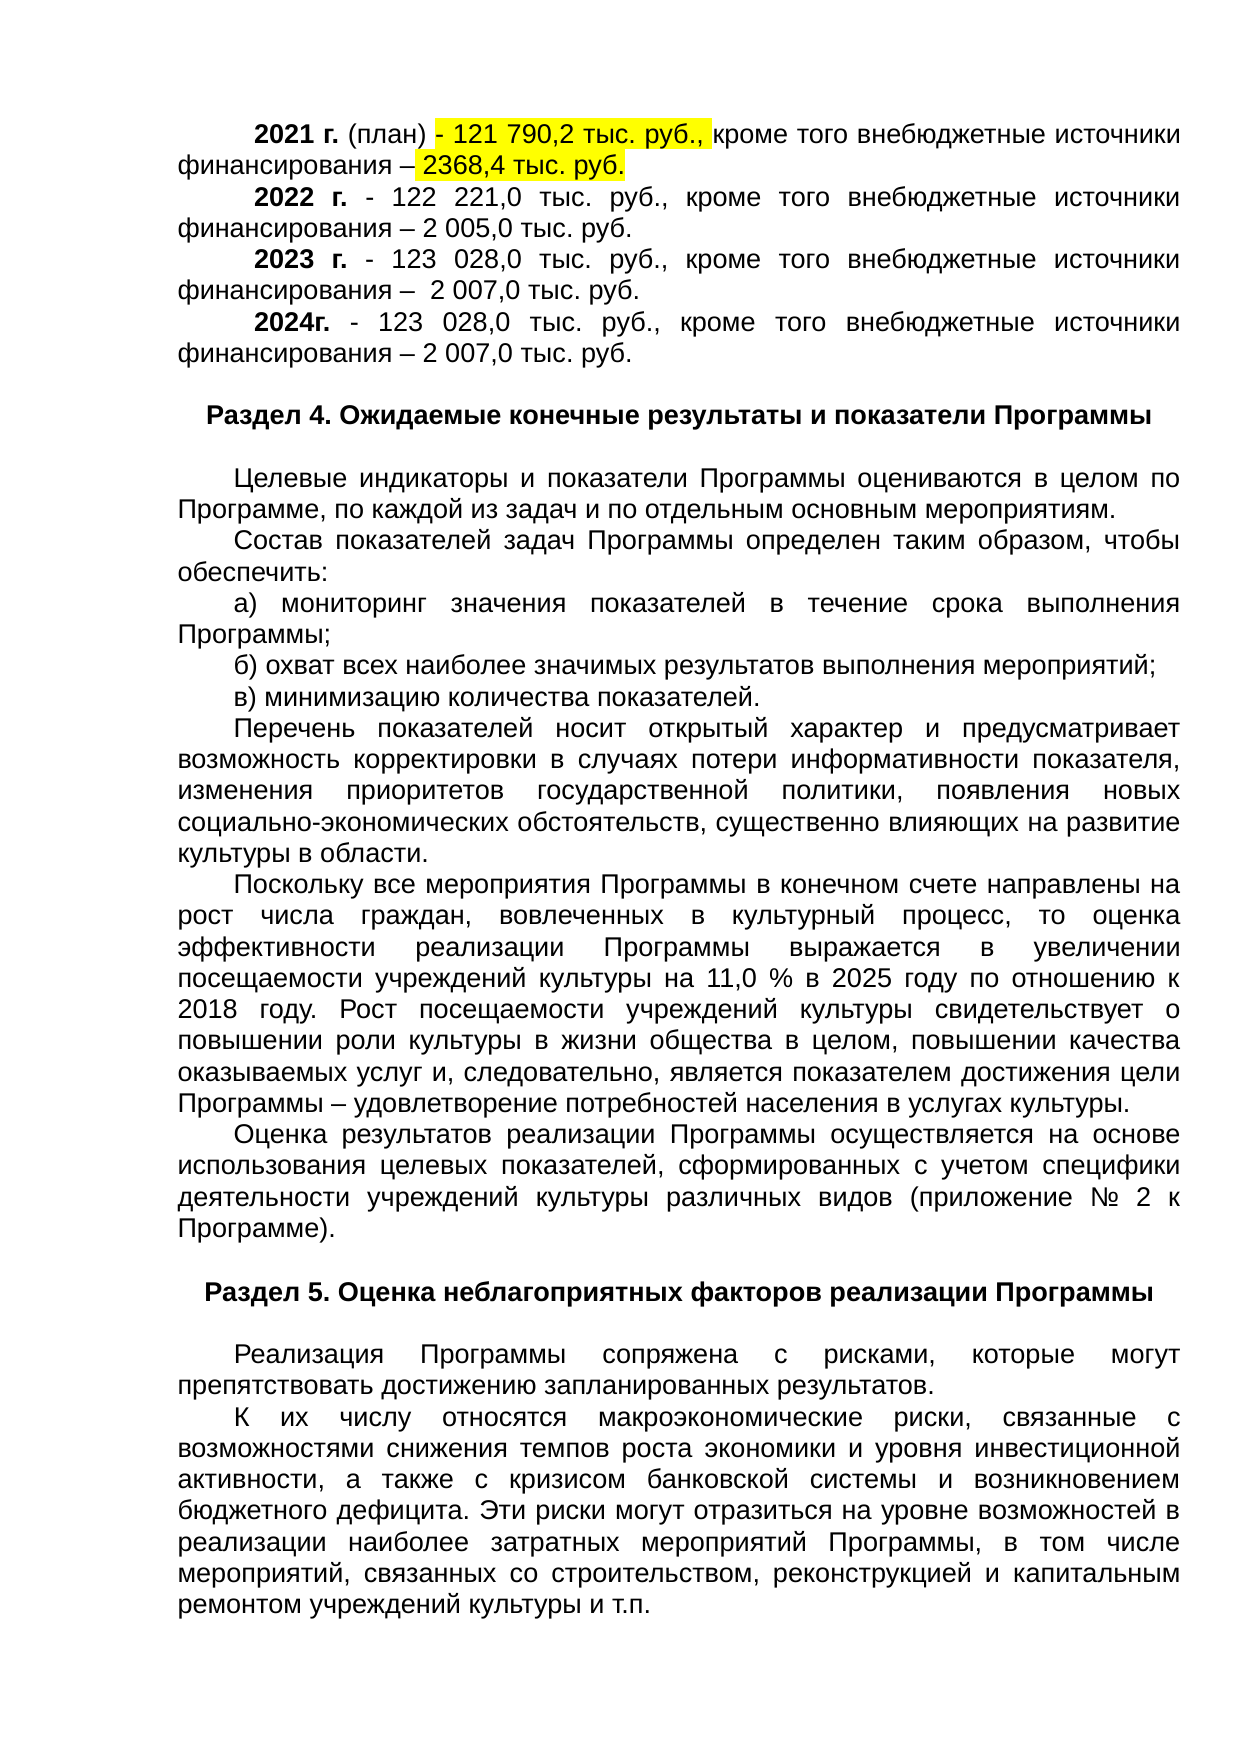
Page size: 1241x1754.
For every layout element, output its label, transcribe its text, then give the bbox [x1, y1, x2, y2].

text 2022 г. - 122 221,0 тыс. руб., кроме того внебюджетные источники финансирования – 2 005,0 тыс. руб. [177, 181, 1181, 243]
text б) охват всех наиболее значимых результатов выполнения мероприятий; [177, 649, 1181, 681]
text Раздел 5. Оценка неблагоприятных факторов реализации Программы [177, 1276, 1181, 1307]
text Реализация Программы сопряжена с рисками, которые могут препятствовать достижению запланированных результатов. [177, 1338, 1181, 1401]
text Целевые индикаторы и показатели Программы оцениваются в целом по Программе, по каждой из задач и по отдельным основным мероприятиям. [177, 462, 1181, 524]
text К их числу относятся макроэкономические риски, связанные с возможностями снижения темпов роста экономики и уровня инвестиционной активности, а также с кризисом банковской системы и возникновением бюджетного дефицита. Эти риски могут отразиться на уровне возможностей в реализации наиболее затратных мероприятий Программы, в том числе мероприятий, связанных со строительством, реконструкцией и капитальным ремонтом учреждений культуры и т.п. [177, 1401, 1181, 1619]
text Оценка результатов реализации Программы осуществляется на основе использования целевых показателей, сформированных с учетом специфики деятельности учреждений культуры различных видов (приложение № 2 к Программе). [177, 1118, 1181, 1243]
text а) мониторинг значения показателей в течение срока выполнения Программы; [177, 587, 1181, 649]
text 2023 г. - 123 028,0 тыс. руб., кроме того внебюджетные источники финансирования – 2 007,0 тыс. руб. [177, 243, 1181, 306]
text Поскольку все мероприятия Программы в конечном счете направлены на рост числа граждан, вовлеченных в культурный процесс, то оценка эффективности реализации Программы выражается в увеличении посещаемости учреждений культуры на 11,0 % в 2025 году по отношению к 2018 году. Рост посещаемости учреждений культуры свидетельствует о повышении роли культуры в жизни общества в целом, повышении качества оказываемых услуг и, следовательно, является показателем достижения цели Программы – удовлетворение потребностей населения в услугах культуры. [177, 868, 1181, 1118]
text в) минимизацию количества показателей. [177, 681, 1181, 712]
text Состав показателей задач Программы определен таким образом, чтобы обеспечить: [177, 524, 1181, 587]
text 2021 г. (план) - 121 790,2 тыс. руб., кроме того внебюджетные источники финансирования – 2368,4 тыс. руб. [177, 118, 1181, 181]
text 2024г. - 123 028,0 тыс. руб., кроме того внебюджетные источники финансирования – 2 007,0 тыс. руб. [177, 306, 1181, 368]
text Раздел 4. Ожидаемые конечные результаты и показатели Программы [177, 399, 1181, 431]
text Перечень показателей носит открытый характер и предусматривает возможность корректировки в случаях потери информативности показателя, изменения приоритетов государственной политики, появления новых социально-экономических обстоятельств, существенно влияющих на развитие культуры в области. [177, 712, 1181, 868]
